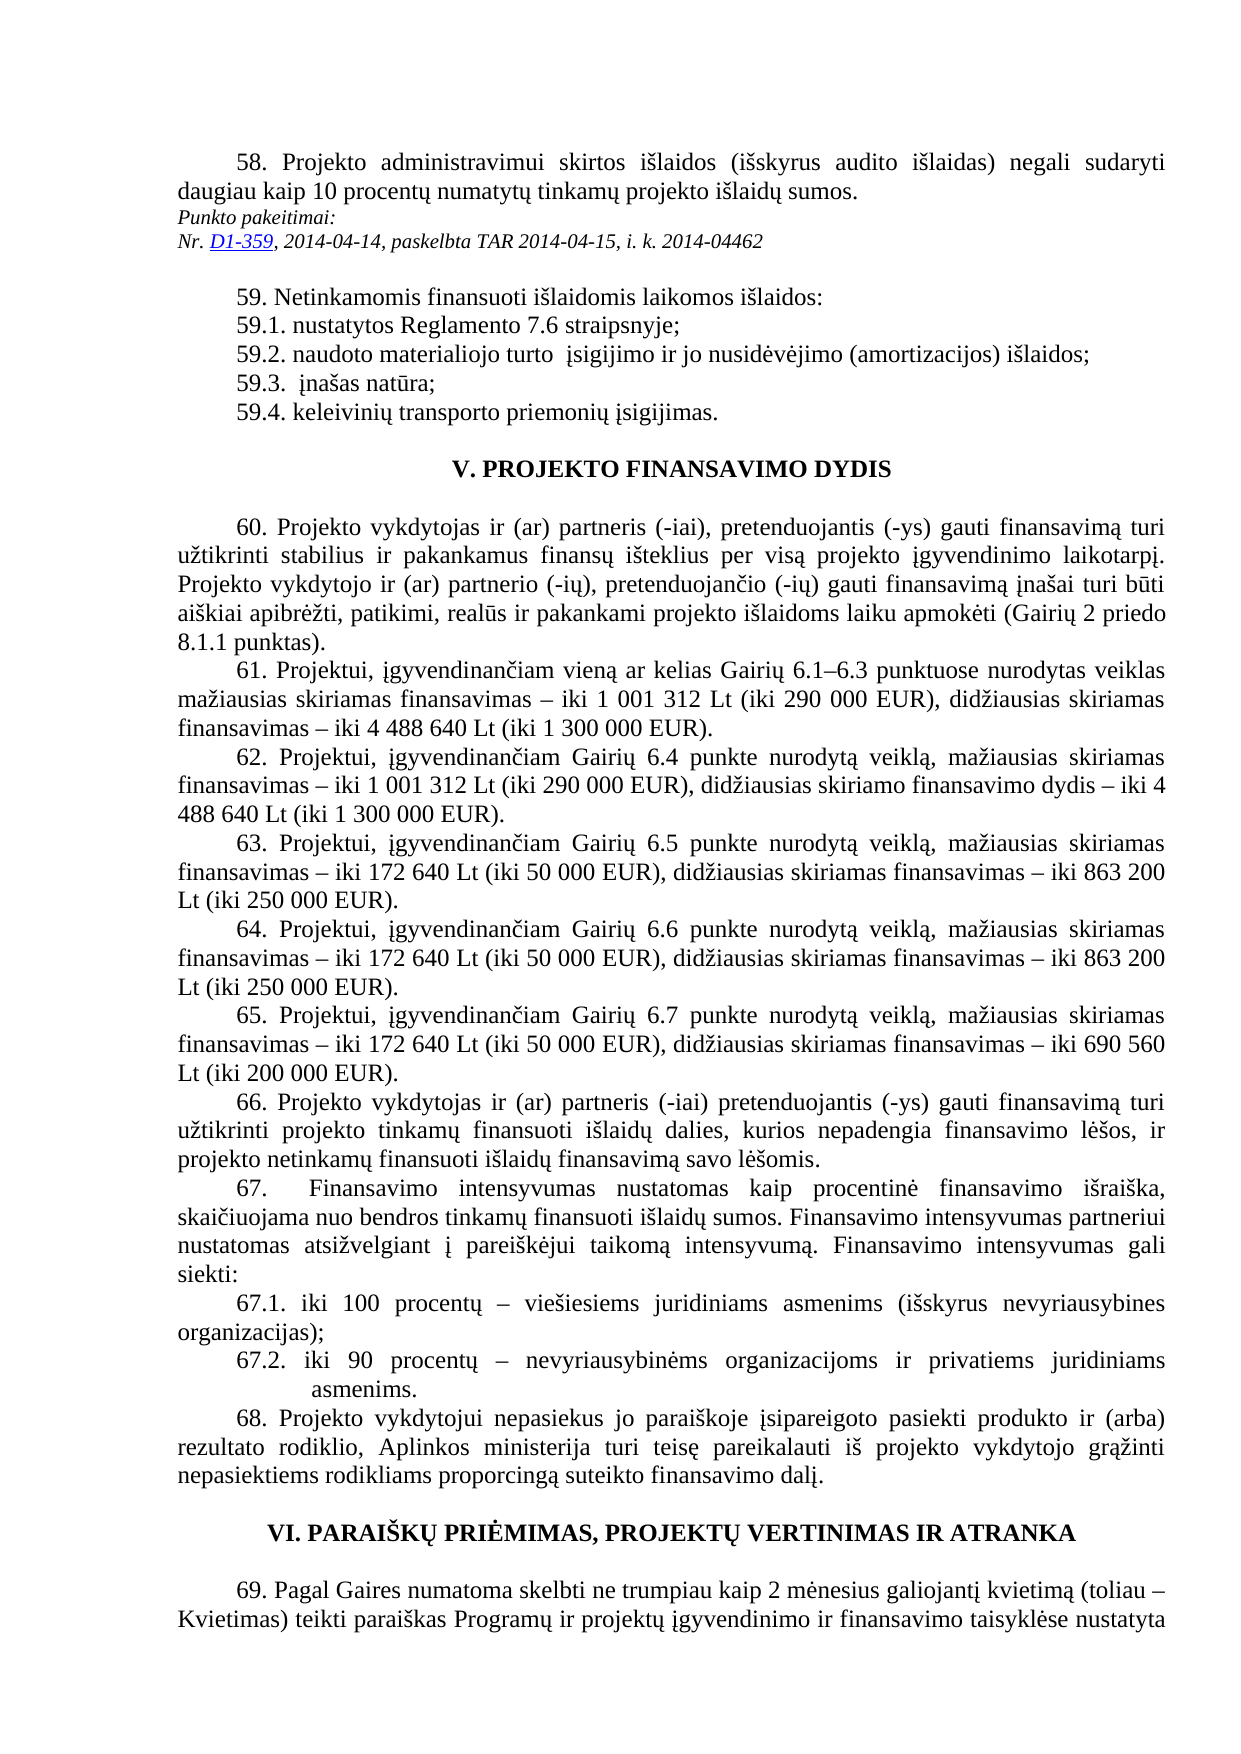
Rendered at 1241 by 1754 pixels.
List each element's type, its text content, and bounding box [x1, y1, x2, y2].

text 59. Netinkamomis finansuoti išlaidomis laikomos išlaidos: [177, 282, 1166, 311]
text 67.2. iki 90 procentų – nevyriausybinėms organizacijoms ir privatiems juridiniams asmenims. [236, 1346, 1166, 1403]
text 62. Projektui, įgyvendinančiam Gairių 6.4 punkte nurodytą veiklą, mažiausias skiriamas finansavimas – iki 1 001 312 Lt (iki 290 000 EUR), didžiausias skiriamo finansavimo dydis – iki 4 488 640 Lt (iki 1 300 000 EUR). [177, 742, 1166, 828]
text 59.3. įnašas natūra; [177, 368, 1166, 397]
text 65. Projektui, įgyvendinančiam Gairių 6.7 punkte nurodytą veiklą, mažiausias skiriamas finansavimas – iki 172 640 Lt (iki 50 000 EUR), didžiausias skiriamas finansavimas – iki 690 560 Lt (iki 200 000 EUR). [177, 1001, 1166, 1087]
text 63. Projektui, įgyvendinančiam Gairių 6.5 punkte nurodytą veiklą, mažiausias skiriamas finansavimas – iki 172 640 Lt (iki 50 000 EUR), didžiausias skiriamas finansavimas – iki 863 200 Lt (iki 250 000 EUR). [177, 828, 1166, 914]
text 66. Projekto vykdytojas ir (ar) partneris (-iai) pretenduojantis (-ys) gauti finansavimą turi užtikrinti projekto tinkamų finansuoti išlaidų dalies, kurios nepadengia finansavimo lėšos, ir projekto netinkamų finansuoti išlaidų finansavimą savo lėšomis. [177, 1087, 1166, 1173]
text VI. PARAIŠKŲ PRIĖMIMAS, PROJEKTŲ VERTINIMAS IR ATRANKA [177, 1518, 1166, 1547]
text 64. Projektui, įgyvendinančiam Gairių 6.6 punkte nurodytą veiklą, mažiausias skiriamas finansavimas – iki 172 640 Lt (iki 50 000 EUR), didžiausias skiriamas finansavimas – iki 863 200 Lt (iki 250 000 EUR). [177, 914, 1166, 1001]
text 58. Projekto administravimui skirtos išlaidos (išskyrus audito išlaidas) negali sudaryti daugiau kaip 10 procentų numatytų tinkamų projekto išlaidų sumos. [177, 147, 1166, 205]
text 59.4. keleivinių transporto priemonių įsigijimas. [177, 397, 1166, 426]
text 59.1. nustatytos Reglamento 7.6 straipsnyje; [177, 311, 1166, 339]
text 67.1. iki 100 procentų – viešiesiems juridiniams asmenims (išskyrus nevyriausybines organizacijas); [177, 1288, 1166, 1346]
text V. PROJEKTO FINANSAVIMO DYDIS [177, 454, 1166, 483]
text 60. Projekto vykdytojas ir (ar) partneris (-iai), pretenduojantis (-ys) gauti finansavimą turi užtikrinti stabilius ir pakankamus finansų išteklius per visą projekto įgyvendinimo laikotarpį. Projekto vykdytojo ir (ar) partnerio (-ių), pretenduojančio (-ių) gauti finansavimą įnašai turi būti aiškiai apibrėžti, patikimi, realūs ir pakankami projekto išlaidoms laiku apmokėti (Gairių 2 priedo 8.1.1 punktas). [177, 512, 1166, 656]
text 69. Pagal Gaires numatoma skelbti ne trumpiau kaip 2 mėnesius galiojantį kvietimą (toliau – Kvietimas) teikti paraiškas Programų ir projektų įgyvendinimo ir finansavimo taisyklėse nustatyta [177, 1576, 1166, 1633]
text 61. Projektui, įgyvendinančiam vieną ar kelias Gairių 6.1–6.3 punktuose nurodytas veiklas mažiausias skiriamas finansavimas – iki 1 001 312 Lt (iki 290 000 EUR), didžiausias skiriamas finansavimas – iki 4 488 640 Lt (iki 1 300 000 EUR). [177, 656, 1166, 742]
text 68. Projekto vykdytojui nepasiekus jo paraiškoje įsipareigoto pasiekti produkto ir (arba) rezultato rodiklio, Aplinkos ministerija turi teisę pareikalauti iš projekto vykdytojo grąžinti nepasiektiems rodikliams proporcingą suteikto finansavimo dalį. [177, 1403, 1166, 1489]
text Punkto pakeitimai: [177, 205, 1166, 229]
text 59.2. naudoto materialiojo turto įsigijimo ir jo nusidėvėjimo (amortizacijos) išlaidos; [177, 339, 1166, 368]
text Nr. D1-359, 2014-04-14, paskelbta TAR 2014-04-15, i. k. 2014-04462 [177, 229, 1166, 253]
text 67. Finansavimo intensyvumas nustatomas kaip procentinė finansavimo išraiška, skaičiuojama nuo bendros tinkamų finansuoti išlaidų sumos. Finansavimo intensyvumas partneriui nustatomas atsižvelgiant į pareiškėjui taikomą intensyvumą. Finansavimo intensyvumas gali siekti: [177, 1173, 1166, 1288]
